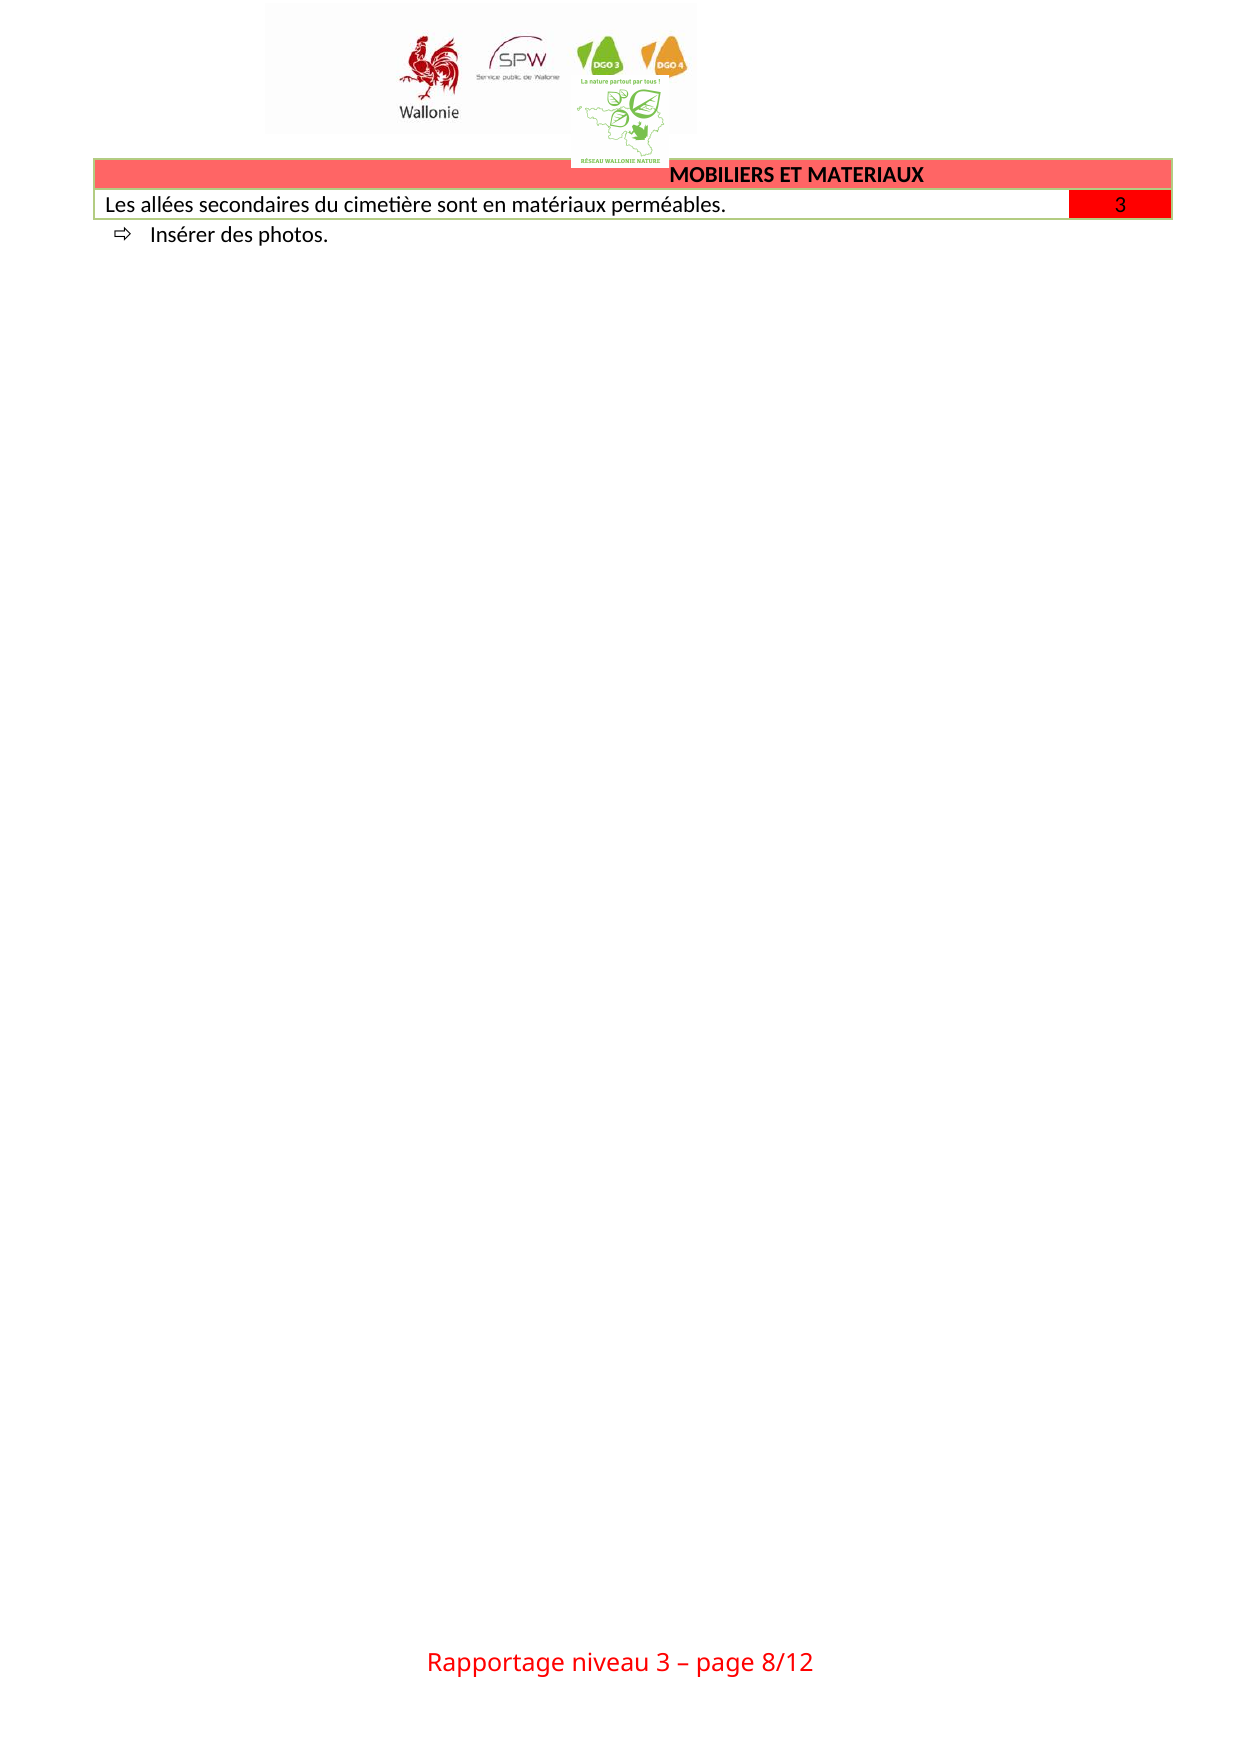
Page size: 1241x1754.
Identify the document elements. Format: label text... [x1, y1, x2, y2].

table_cell 3 [1069, 190, 1171, 218]
list Insérer des photos. [112, 220, 1128, 248]
table_cell Les allées secondaires du cimetière sont en matériaux perméables. [95, 190, 1068, 218]
table_header MOBILIERS ET MATERIAUX [95, 160, 1171, 188]
